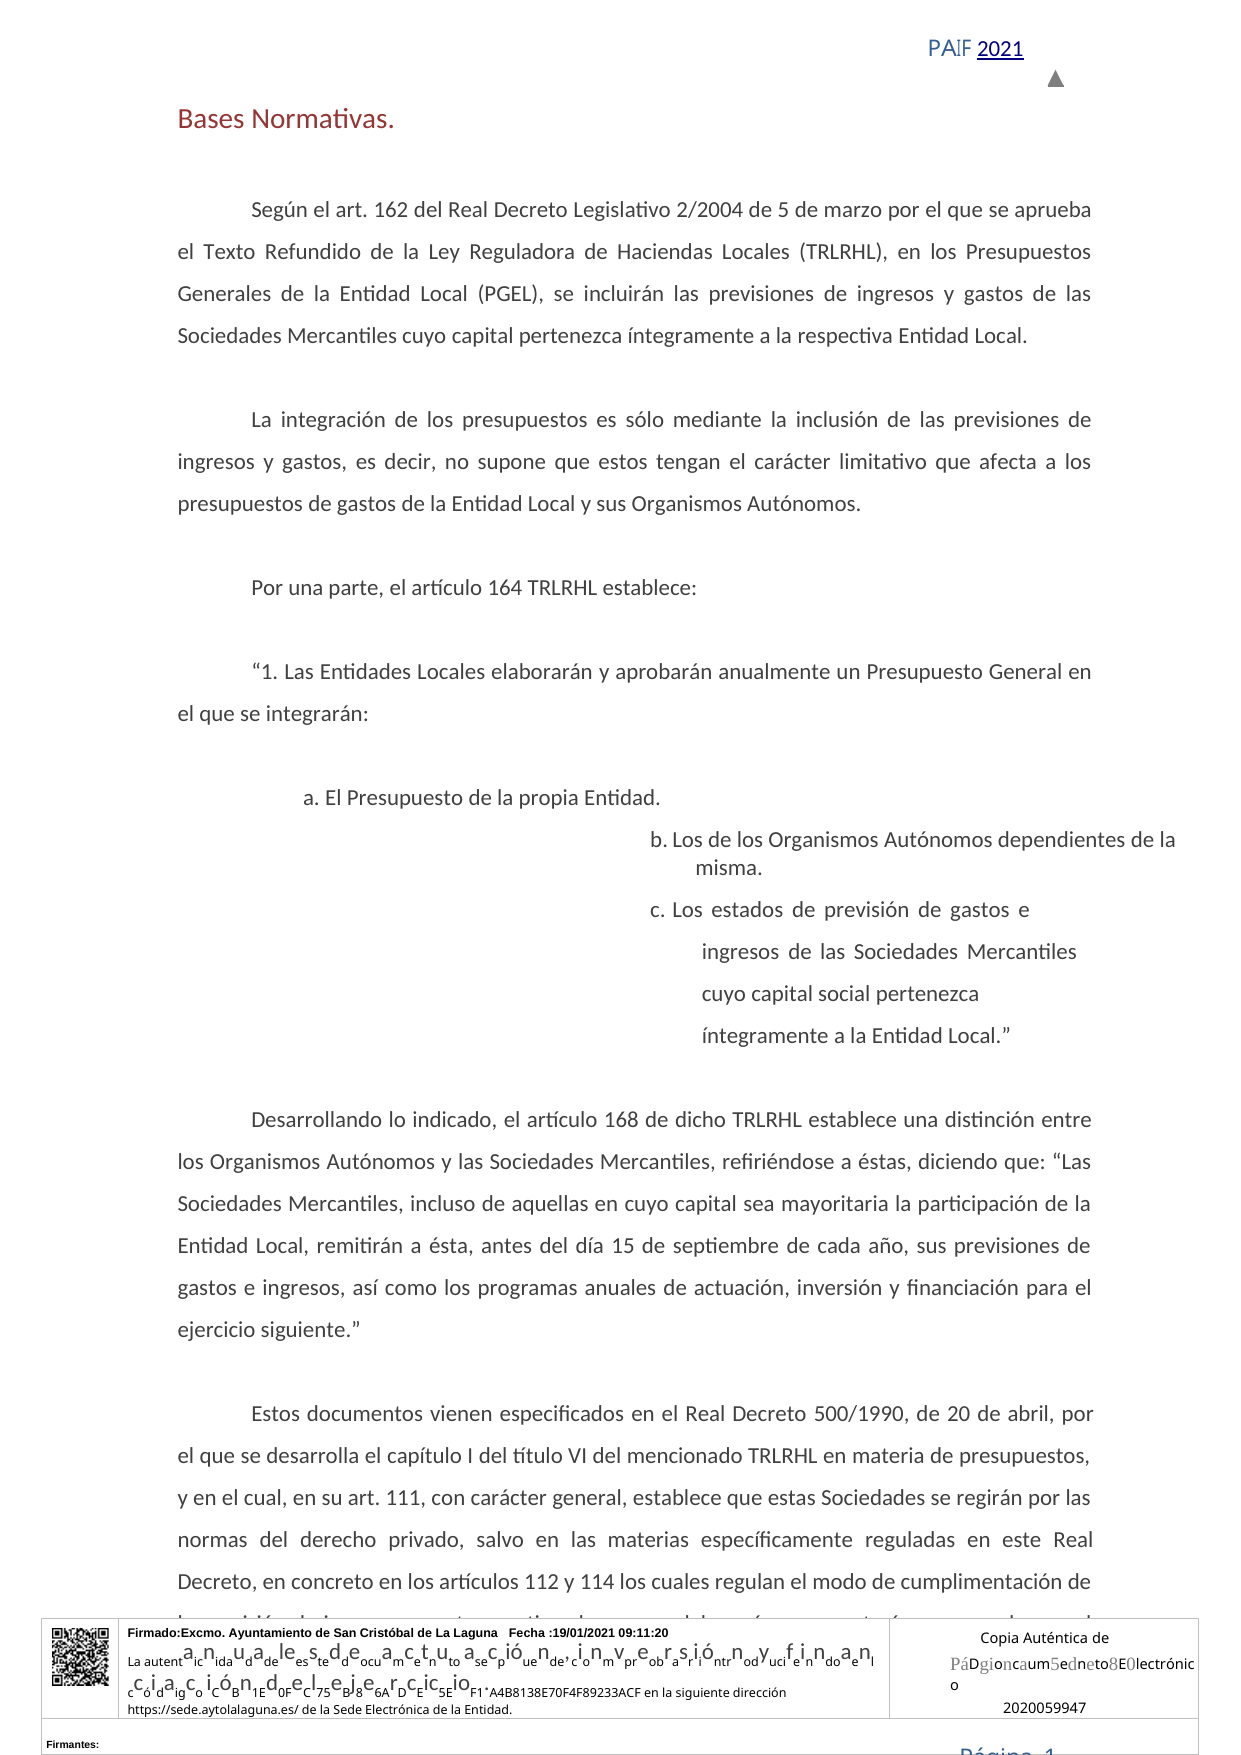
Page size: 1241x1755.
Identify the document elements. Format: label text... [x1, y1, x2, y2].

list Los de los Organismos Autónomos dependientes de la misma. [650, 825, 1241, 881]
text Desarrollando lo indicado, el artículo 168 de dicho TRLRHL establece una distinción entre los Organismos Autónomos y las Sociedades Mercantiles, refiriéndose a éstas, diciendo que: “Las Sociedades Mercantiles, incluso de aquellas en cuyo capital sea mayoritaria la participación de la Entidad Local, remitirán a ésta, antes del día 15 de septiembre de cada año, sus previsiones de gastos e ingresos, así como los programas anuales de actuación, inversión y financiación para el ejercicio siguiente.” [177, 1106, 1093, 1343]
list El Presupuesto de la propia Entidad. [303, 783, 1241, 811]
text La integración de los presupuestos es sólo mediante la inclusión de las previsiones de ingresos y gastos, es decir, no supone que estos tengan el carácter limitativo que afecta a los presupuestos de gastos de la Entidad Local y sus Organismos Autónomos. [177, 405, 1093, 517]
table_header Firmado:Excmo. Ayuntamiento de San Cristóbal de La Laguna Fecha :19/01/2021 09:11:20 La autentaicnidaudadeleessteddeocuamcetnuto asecpióuende,cionmvpreobrasriióntrnodyucifeinndoaenl ccóidaigco iCóBn1Ed0FeCl75eBj8e6ArDcEic5EioF1.A4B8138E70F4F89233ACF en la siguiente dirección https://sede.aytolalaguna.es/ de la Sede Electrónica de la Entidad. [119, 1619, 889, 1718]
text Según el art. 162 del Real Decreto Legislativo 2/2004 de 5 de marzo por el que se aprueba el Texto Refundido de la Ley Reguladora de Haciendas Locales (TRLRHL), en los Presupuestos Generales de la Entidad Local (PGEL), se incluirán las previsiones de ingresos y gastos de las Sociedades Mercantiles cuyo capital pertenezca íntegramente a la respectiva Entidad Local. [177, 195, 1093, 349]
table_cell Firmantes: Página 1 [42, 1719, 1198, 1754]
table_header [42, 1619, 118, 1718]
subtitle Bases Normativas. [177, 100, 1241, 136]
list Los estados de previsión de gastos e ingresos de las Sociedades Mercantiles cuyo capital social pertenezca íntegramente a la Entidad Local.” [650, 895, 1093, 1049]
text Estos documentos vienen especificados en el Real Decreto 500/1990, de 20 de abril, por el que se desarrolla el capítulo I del título VI del mencionado TRLRHL en materia de presupuestos, y en el cual, en su art. 111, con carácter general, establece que estas Sociedades se regirán por las normas del derecho privado, salvo en las materias específicamente reguladas en este Real Decreto, en concreto en los artículos 112 y 114 los cuales regulan el modo de cumplimentación de la previsión de ingresos y gastos, matizando que se elaborarán y presentarán en acuerdo con el Plan General de Contabilidad o en sus adaptaciones (en nuestro caso será de aplicación la adaptación del Plan General de Contabilidad a las Empresas Inmobiliarias) y la de los programas [177, 1399, 1093, 1618]
table_header Copia Auténtica de PáDgioncaum5edneto8E0lectrónico 2020059947 [890, 1619, 1198, 1718]
text ▲ [0, 64, 1063, 88]
text “1. Las Entidades Locales elaborarán y aprobarán anualmente un Presupuesto General en el que se integrarán: [177, 657, 1093, 727]
text Por una parte, el artículo 164 TRLRHL establece: [251, 573, 1241, 601]
